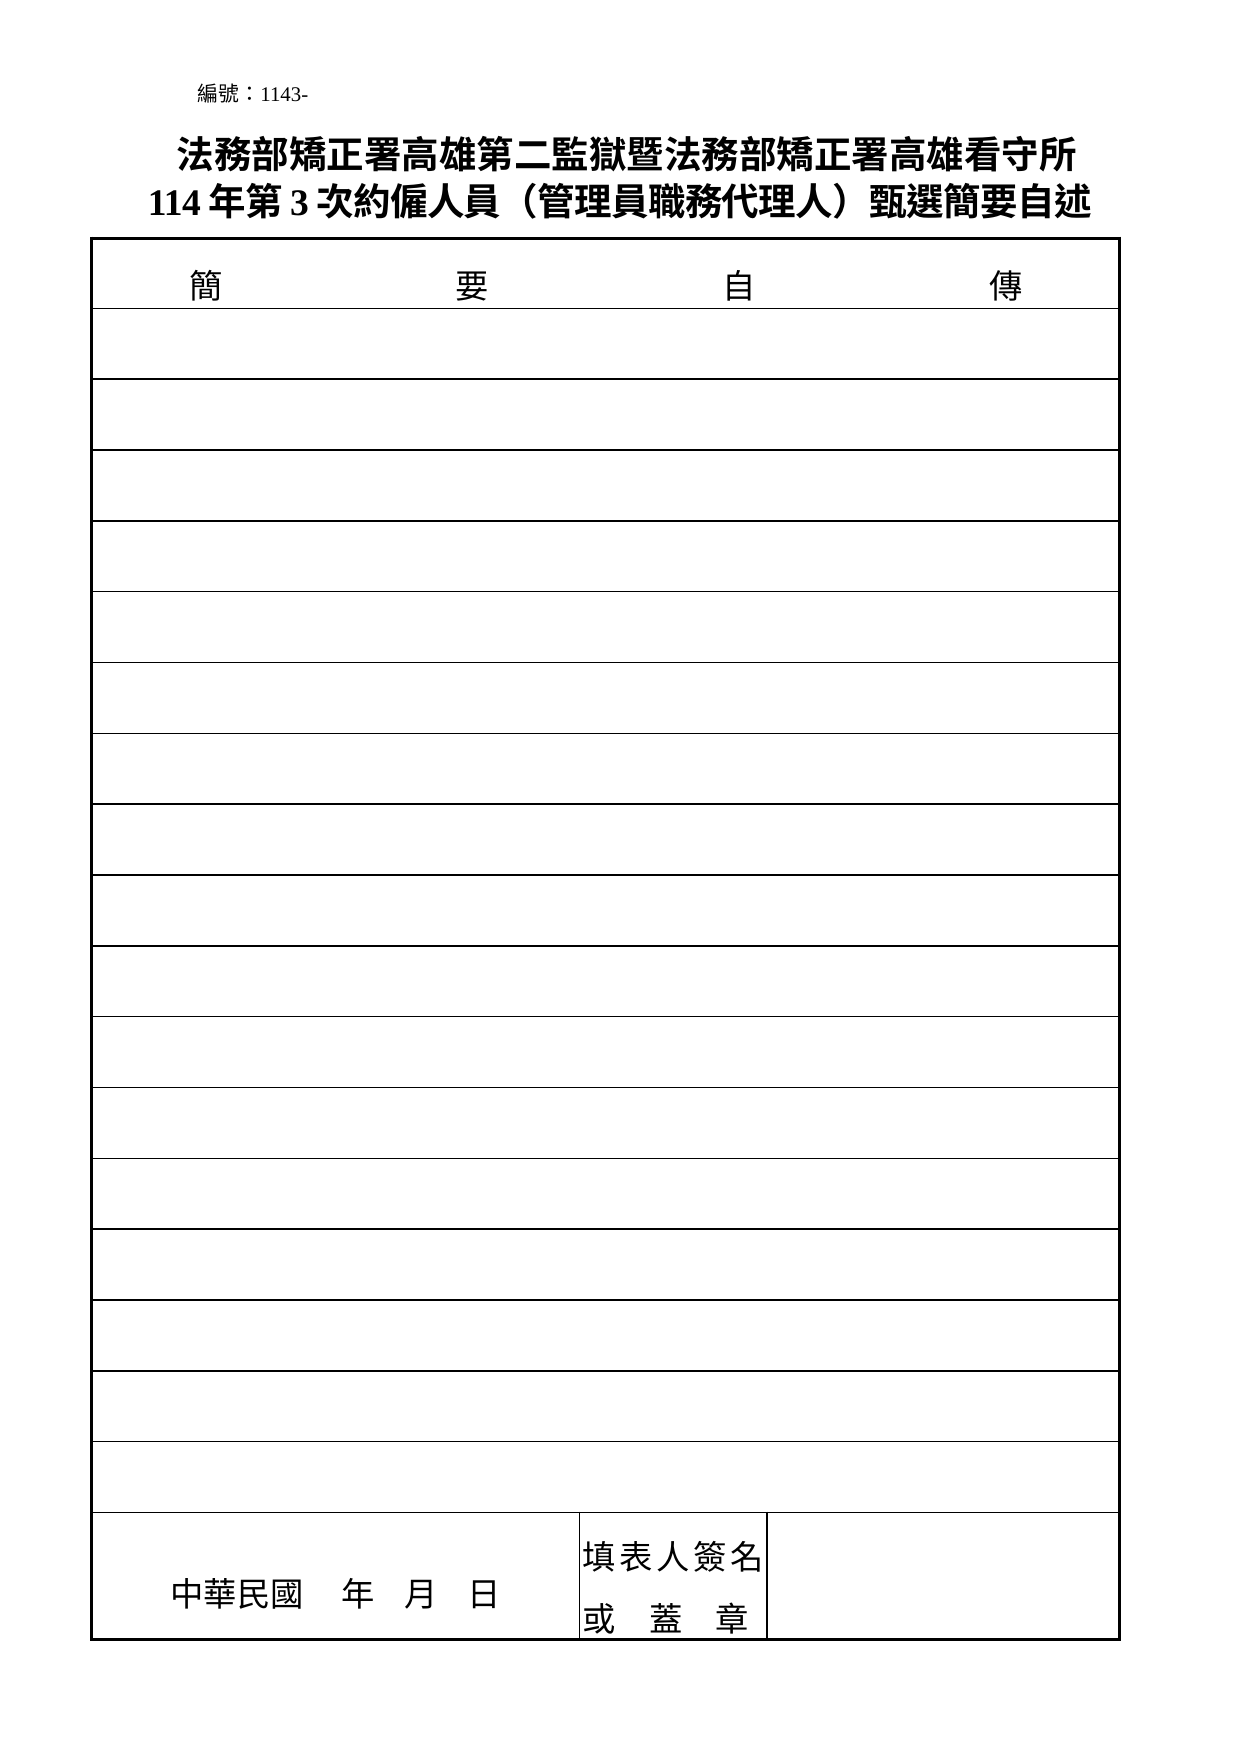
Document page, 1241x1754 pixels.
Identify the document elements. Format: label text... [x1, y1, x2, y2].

table_cell [93, 1372, 1118, 1441]
table_cell [93, 1088, 1118, 1157]
table_cell [93, 805, 1118, 874]
table_cell [93, 1017, 1118, 1087]
table_cell [93, 947, 1118, 1016]
table_cell [93, 734, 1118, 803]
table_cell 中華民國 年 月 日 [93, 1513, 579, 1638]
table_cell [93, 451, 1118, 520]
table_cell [768, 1513, 1118, 1638]
table_cell [93, 876, 1118, 945]
table_cell [93, 380, 1118, 449]
table_cell [93, 1230, 1118, 1299]
table_cell [93, 1159, 1118, 1228]
table_cell 填表人簽名或 蓋 章 [580, 1513, 766, 1638]
table_cell [93, 309, 1118, 378]
table_cell [93, 1301, 1118, 1370]
table_cell [93, 1442, 1118, 1512]
table_header 法務部矯正署高雄第二監獄暨法務部矯正署高雄看守所 114年第3次約僱人員（管理員職務代理人）甄選簡要自述 [89, 111, 1151, 1641]
table_cell [93, 663, 1118, 732]
table_cell [93, 592, 1118, 662]
table_cell [93, 522, 1118, 591]
table_header 簡 要 自 傳 [93, 240, 1118, 307]
